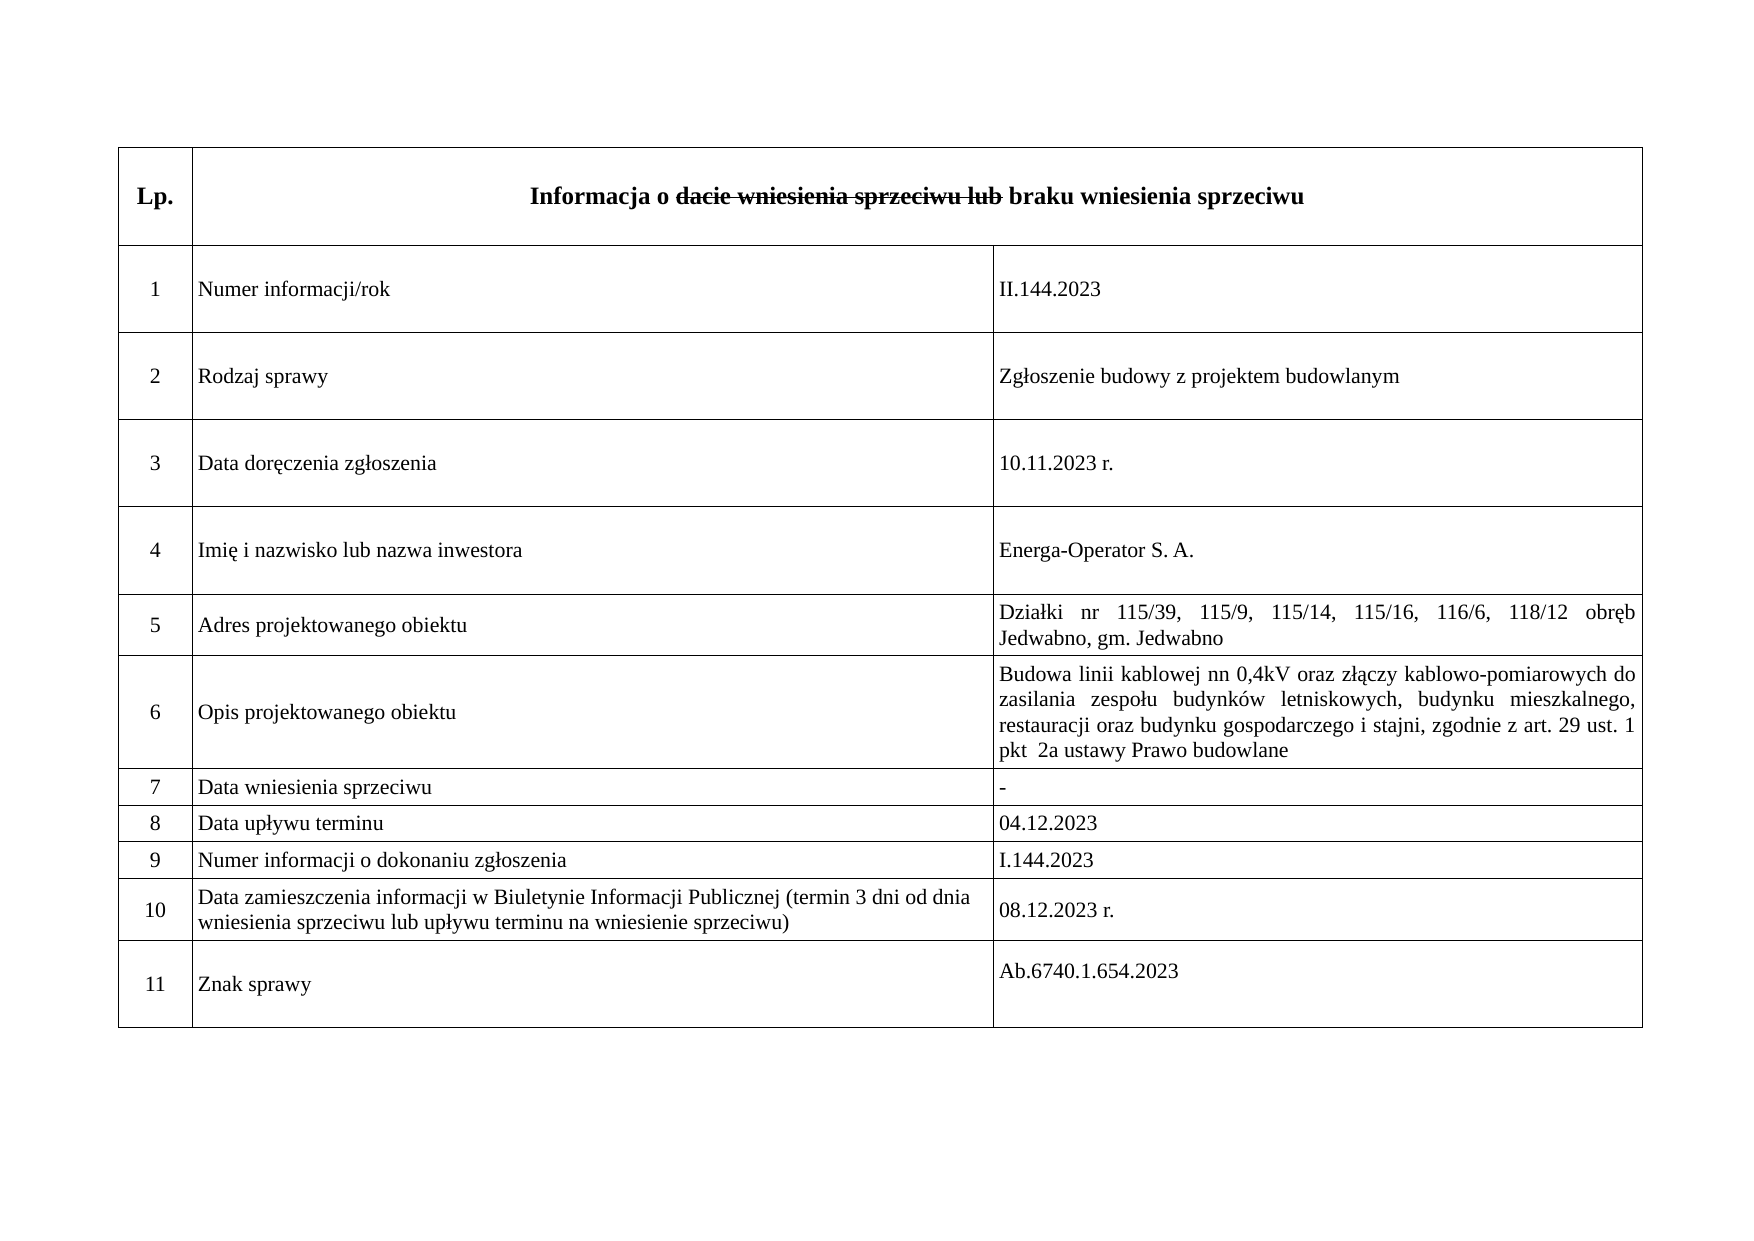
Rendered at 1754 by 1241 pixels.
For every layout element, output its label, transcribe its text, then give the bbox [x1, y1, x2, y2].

table_header Informacja o dacie wniesienia sprzeciwu lub braku wniesienia sprzeciwu [193, 148, 1642, 245]
table_cell Adres projektowanego obiektu [193, 595, 993, 655]
table_header Lp. [119, 148, 192, 245]
table_cell Data upływu terminu [193, 806, 993, 841]
table_cell - [994, 769, 1642, 804]
table_cell 9 [119, 842, 192, 878]
table_cell 04.12.2023 [994, 806, 1642, 841]
table_cell 8 [119, 806, 192, 841]
table_cell 1 [119, 246, 192, 332]
table_cell Data wniesienia sprzeciwu [193, 769, 993, 804]
table_cell 10 [119, 879, 192, 940]
table_cell 6 [119, 656, 192, 768]
table_cell Opis projektowanego obiektu [193, 656, 993, 768]
table_cell Data doręczenia zgłoszenia [193, 420, 993, 506]
table_cell Numer informacji o dokonaniu zgłoszenia [193, 842, 993, 878]
table_cell Rodzaj sprawy [193, 333, 993, 419]
table_cell 4 [119, 507, 192, 593]
table_cell 11 [119, 941, 192, 1027]
table_cell Znak sprawy [193, 941, 993, 1027]
table_cell 3 [119, 420, 192, 506]
table_cell Data zamieszczenia informacji w Biuletynie Informacji Publicznej (termin 3 dni od dnia wniesienia sprzeciwu lub upływu terminu na wniesienie sprzeciwu) [193, 879, 993, 940]
table_cell II.144.2023 [994, 246, 1642, 332]
table_cell 2 [119, 333, 192, 419]
table_cell Numer informacji/rok [193, 246, 993, 332]
table_cell Działki nr 115/39, 115/9, 115/14, 115/16, 116/6, 118/12 obręb Jedwabno, gm. Jedwabno [994, 595, 1642, 655]
table_cell 08.12.2023 r. [994, 879, 1642, 940]
table_cell 10.11.2023 r. [994, 420, 1642, 506]
table_cell I.144.2023 [994, 842, 1642, 878]
table_cell Imię i nazwisko lub nazwa inwestora [193, 507, 993, 593]
table_cell Ab.6740.1.654.2023 [994, 941, 1642, 1027]
table_cell 5 [119, 595, 192, 655]
table_cell Zgłoszenie budowy z projektem budowlanym [994, 333, 1642, 419]
table_cell 7 [119, 769, 192, 804]
table_cell Budowa linii kablowej nn 0,4kV oraz złączy kablowo-pomiarowych do zasilania zespołu budynków letniskowych, budynku mieszkalnego, restauracji oraz budynku gospodarczego i stajni, zgodnie z art. 29 ust. 1 pkt 2a ustawy Prawo budowlane [994, 656, 1642, 768]
table_cell Energa-Operator S. A. [994, 507, 1642, 593]
